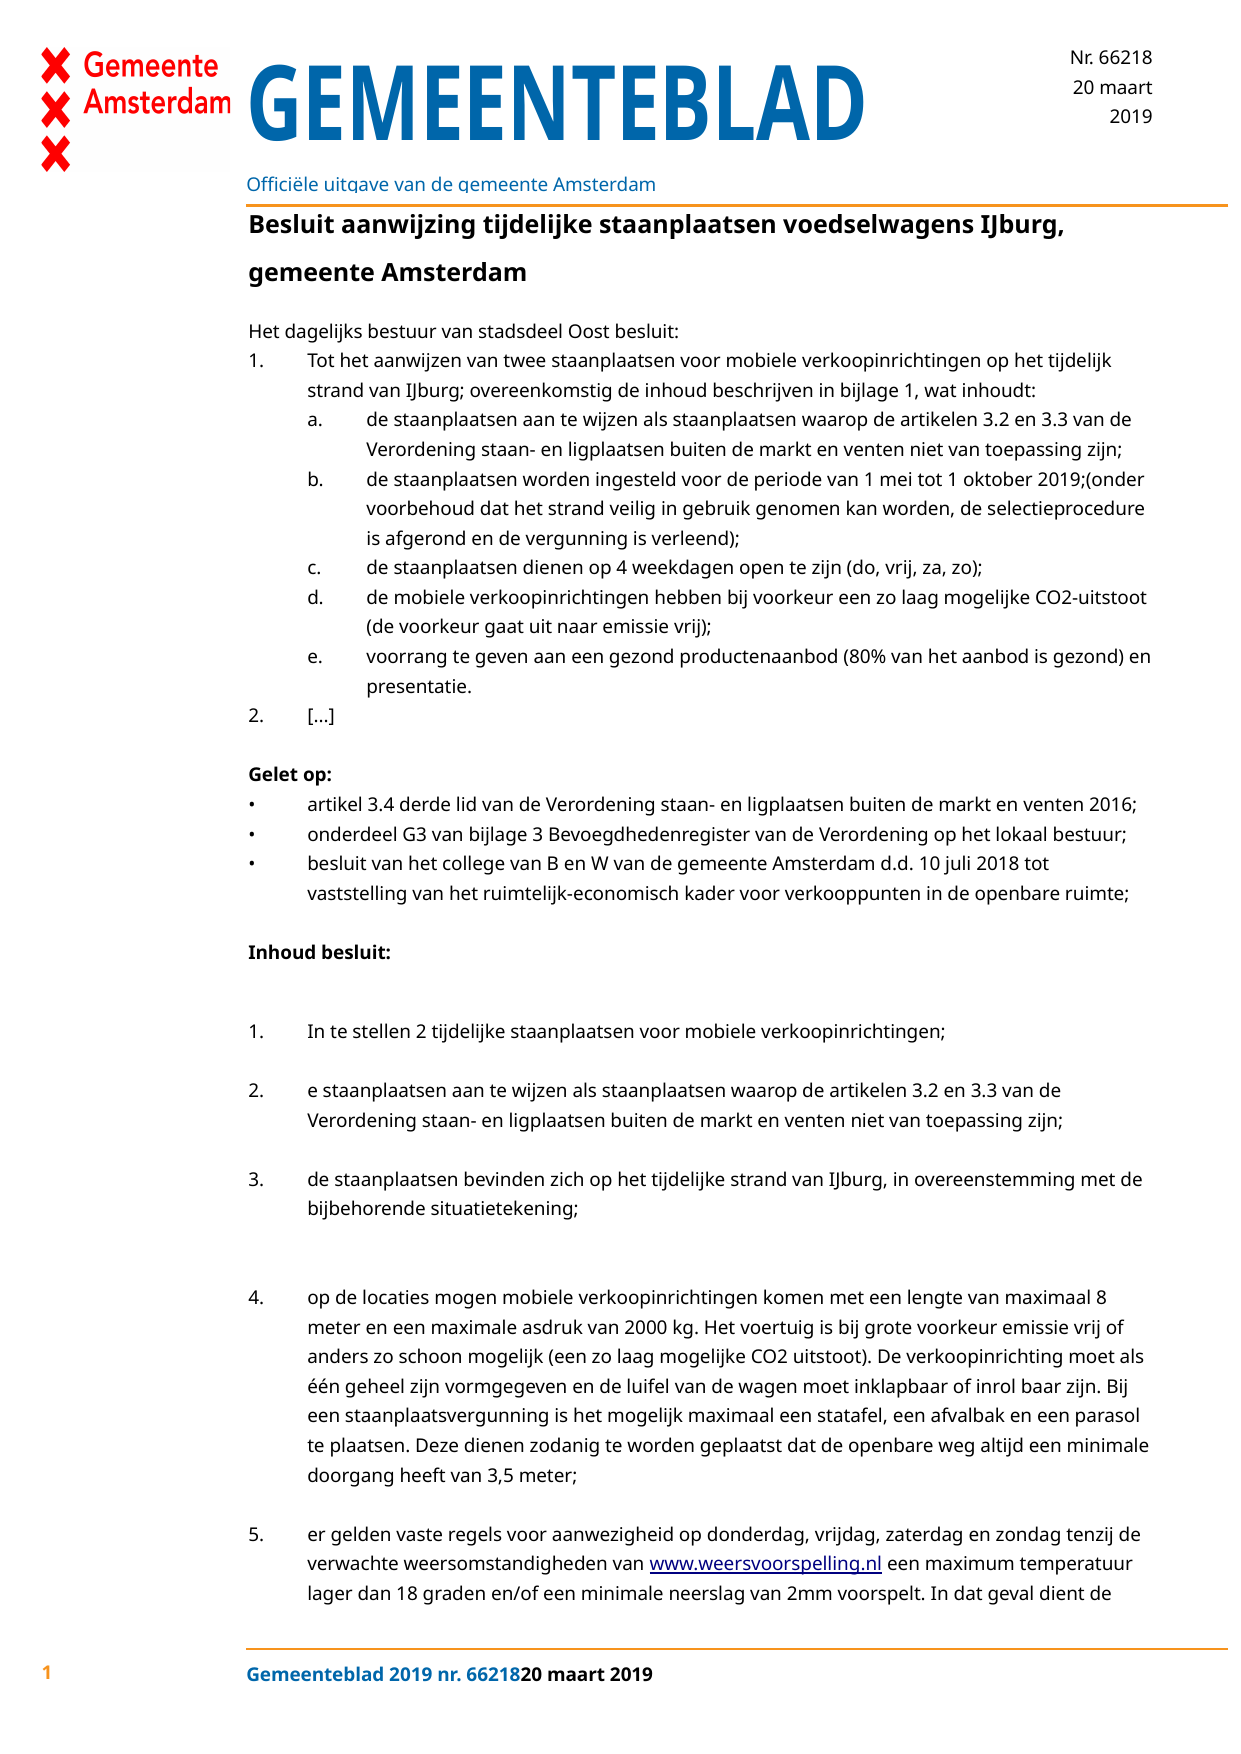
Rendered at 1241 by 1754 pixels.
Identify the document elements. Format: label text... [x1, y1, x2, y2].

text Het dagelijks bestuur van stadsdeel Oost besluit: [248, 318, 1152, 344]
list e staanplaatsen aan te wijzen als staanplaatsen waarop de artikelen 3.2 en 3.3 van de Verordening staan- en ligplaatsen buiten de markt en venten niet van toepassing zijn; [248, 1077, 1152, 1132]
list onderdeel G3 van bijlage 3 Bevoegdhedenregister van de Verordening op het lokaal bestuur; [248, 821, 1152, 847]
list de mobiele verkoopinrichtingen hebben bij voorkeur een zo laag mogelijke CO2-uitstoot (de voorkeur gaat uit naar emissie vrij); [307, 584, 1152, 639]
text Gelet op: [248, 762, 1152, 787]
picture [41, 47, 231, 172]
text Besluit aanwijzing tijdelijke staanplaatsen voedselwagens IJburg, gemeente Amsterdam [248, 207, 1152, 288]
list op de locaties mogen mobiele verkoopinrichtingen komen met een lengte van maximaal 8 meter en een maximale asdruk van 2000 kg. Het voertuig is bij grote voorkeur emissie vrij of anders zo schoon mogelijk (een zo laag mogelijke CO2 uitstoot). De verkoopinrichting moet als één geheel zijn vormgegeven en de luifel van de wagen moet inklapbaar of inrol baar zijn. Bij een staanplaatsvergunning is het mogelijk maximaal een statafel, een afvalbak en een parasol te plaatsen. Deze dienen zodanig te worden geplaatst dat de openbare weg altijd een minimale doorgang heeft van 3,5 meter; [248, 1284, 1152, 1487]
list de staanplaatsen aan te wijzen als staanplaatsen waarop de artikelen 3.2 en 3.3 van de Verordening staan- en ligplaatsen buiten de markt en venten niet van toepassing zijn; [307, 407, 1152, 462]
list de staanplaatsen dienen op 4 weekdagen open te zijn (do, vrij, za, zo); [307, 554, 1152, 580]
list de staanplaatsen worden ingesteld voor de periode van 1 mei tot 1 oktober 2019;(onder voorbehoud dat het strand veilig in gebruik genomen kan worden, de selectieprocedure is afgerond en de vergunning is verleend); [307, 466, 1152, 551]
list er gelden vaste regels voor aanwezigheid op donderdag, vrijdag, zaterdag en zondag tenzij de verwachte weersomstandigheden van www.weersvoorspelling.nl een maximum temperatuur lager dan 18 graden en/of een minimale neerslag van 2mm voorspelt. In dat geval dient de [248, 1521, 1152, 1606]
text Inhoud besluit: [248, 939, 1152, 965]
list In te stellen 2 tijdelijke staanplaatsen voor mobiele verkoopinrichtingen; [248, 1018, 1152, 1044]
list [...] [248, 702, 1152, 728]
list artikel 3.4 derde lid van de Verordening staan- en ligplaatsen buiten de markt en venten 2016; [248, 791, 1152, 817]
list Tot het aanwijzen van twee staanplaatsen voor mobiele verkoopinrichtingen op het tijdelijk strand van IJburg; overeenkomstig de inhoud beschrijven in bijlage 1, wat inhoudt: [248, 347, 1152, 403]
list voorrang te geven aan een gezond productenaanbod (80% van het aanbod is gezond) en presentatie. [307, 643, 1152, 699]
list de staanplaatsen bevinden zich op het tijdelijke strand van IJburg, in overeenstemming met de bijbehorende situatietekening; [248, 1166, 1152, 1221]
list besluit van het college van B en W van de gemeente Amsterdam d.d. 10 juli 2018 tot vaststelling van het ruimtelijk-economisch kader voor verkooppunten in de openbare ruimte; [248, 850, 1152, 906]
